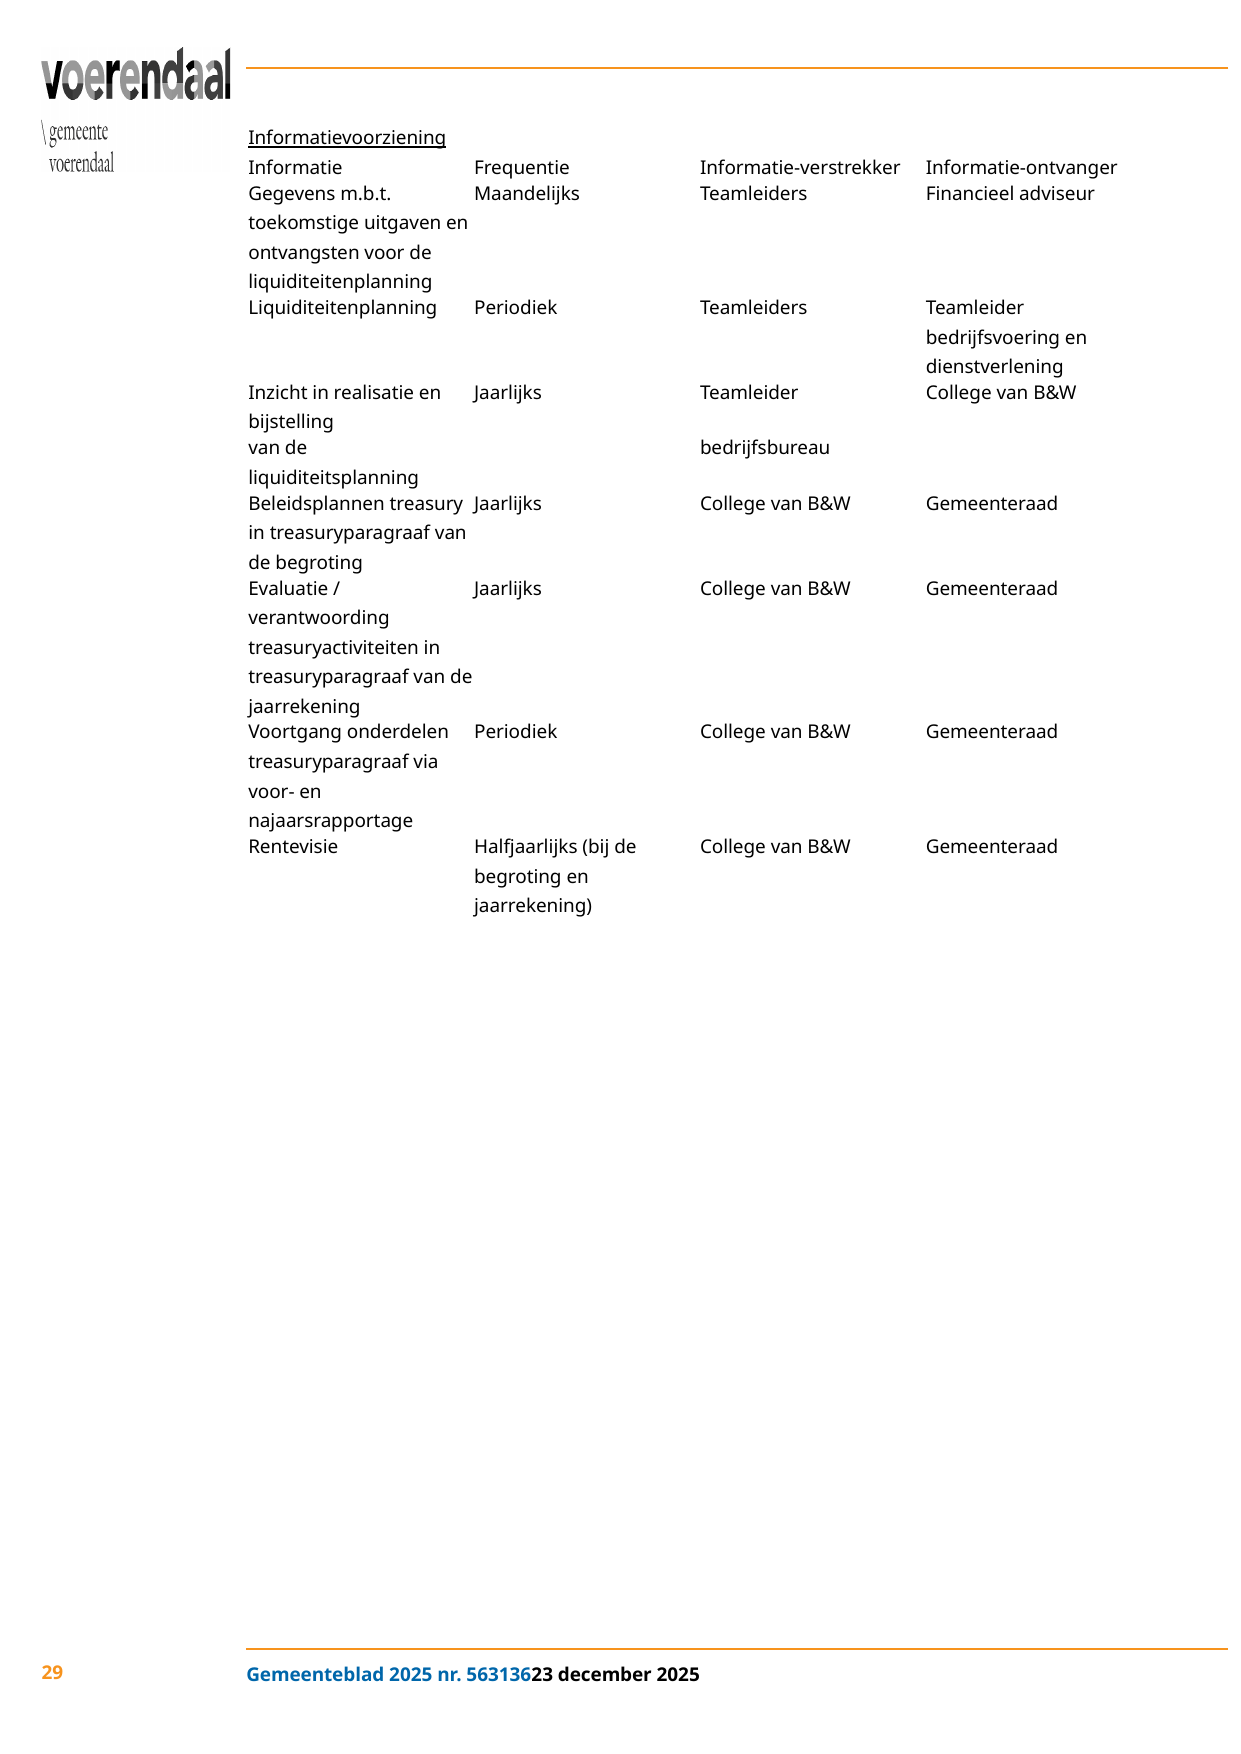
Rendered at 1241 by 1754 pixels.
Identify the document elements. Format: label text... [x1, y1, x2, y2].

table_cell [474, 435, 700, 490]
table_cell Teamleiders [700, 294, 926, 379]
picture [41, 47, 231, 172]
table_header Informatie [248, 154, 474, 180]
table_cell Gemeenteraad [926, 833, 1152, 918]
table_cell College van B&W [700, 490, 926, 575]
table_cell Evaluatie / verantwoording treasuryactiviteiten in treasuryparagraaf van de jaarrekening [248, 575, 474, 719]
table_cell Liquiditeitenplanning [248, 294, 474, 379]
table_cell Periodiek [474, 294, 700, 379]
table_cell Gemeenteraad [926, 575, 1152, 719]
table_cell van de liquiditeitsplanning [248, 435, 474, 490]
table_cell Halfjaarlijks (bij de begroting en jaarrekening) [474, 833, 700, 918]
table_cell Teamleider [700, 379, 926, 434]
table_cell Jaarlijks [474, 575, 700, 719]
table_cell Voortgang onderdelen treasuryparagraaf via voor- en najaarsrapportage [248, 719, 474, 833]
table_cell Gegevens m.b.t. toekomstige uitgaven en ontvangsten voor de liquiditeitenplanning [248, 180, 474, 294]
table_cell Teamleider bedrijfsvoering en dienstverlening [926, 294, 1152, 379]
table_cell Beleidsplannen treasury in treasuryparagraaf van de begroting [248, 490, 474, 575]
table_cell Jaarlijks [474, 379, 700, 434]
table_cell College van B&W [700, 833, 926, 918]
table_cell College van B&W [700, 719, 926, 833]
table_cell Jaarlijks [474, 490, 700, 575]
table_cell College van B&W [926, 379, 1152, 434]
table_cell Gemeenteraad [926, 719, 1152, 833]
table_cell [926, 435, 1152, 490]
table_cell bedrijfsbureau [700, 435, 926, 490]
table_cell Maandelijks [474, 180, 700, 294]
table_header Informatie-ontvanger [926, 154, 1152, 180]
table_cell Gemeenteraad [926, 490, 1152, 575]
table_header Frequentie [474, 154, 700, 180]
table_cell Periodiek [474, 719, 700, 833]
table_header Informatie-verstrekker [700, 154, 926, 180]
table_cell College van B&W [700, 575, 926, 719]
text Informatievoorziening [248, 124, 1152, 150]
table_cell Inzicht in realisatie en bijstelling [248, 379, 474, 434]
table_cell Financieel adviseur [926, 180, 1152, 294]
table_cell Rentevisie [248, 833, 474, 918]
table_cell Teamleiders [700, 180, 926, 294]
